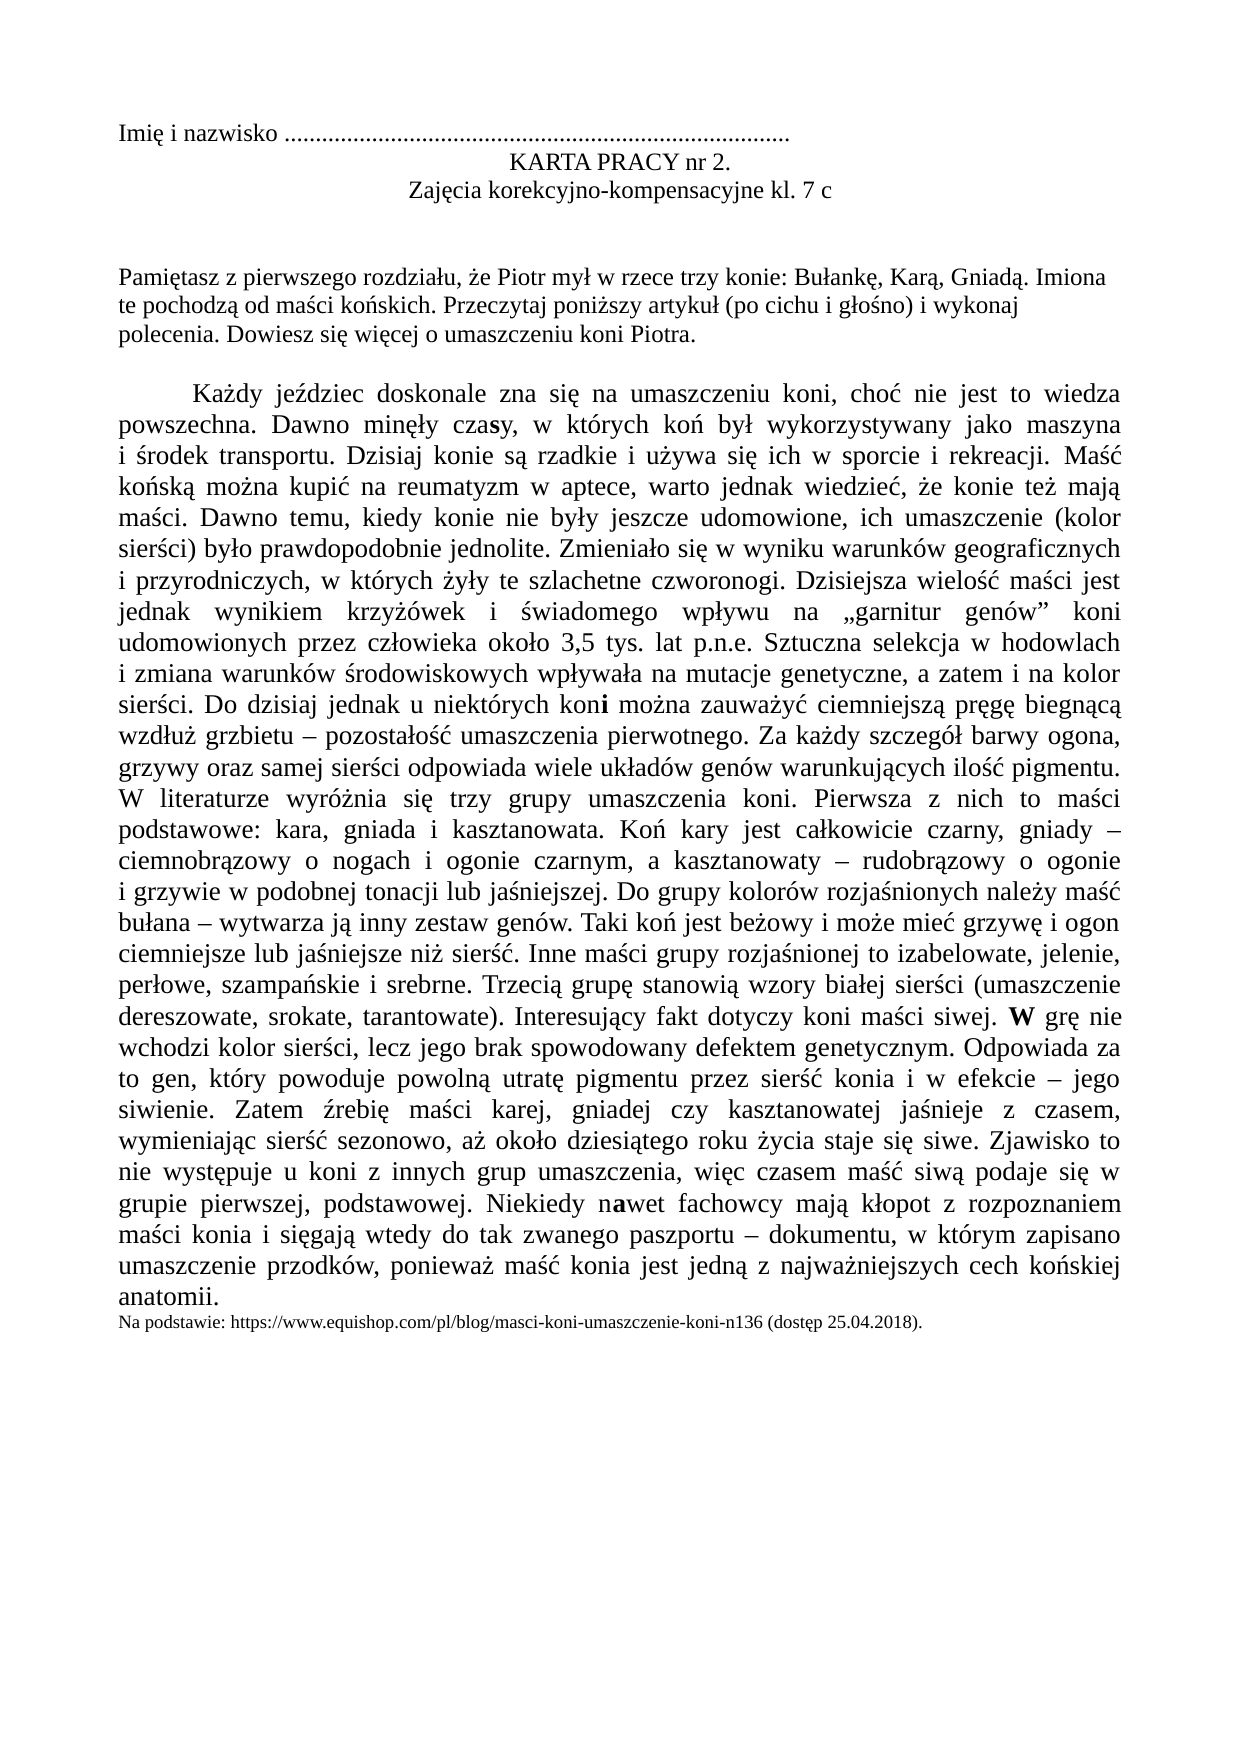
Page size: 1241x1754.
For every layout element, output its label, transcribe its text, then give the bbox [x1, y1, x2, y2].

text Na podstawie: https://www.equishop.com/pl/blog/masci-koni-umaszczenie-koni-n136 (dostęp 25.04.2018). [118, 1311, 1122, 1333]
text KARTA PRACY nr 2. [118, 147, 1122, 176]
text Pamiętasz z pierwszego rozdziału, że Piotr mył w rzece trzy konie: Bułankę, Karą, Gniadą. Imiona te pochodzą od maści końskich. Przeczytaj poniższy artykuł (po cichu i głośno) i wykonaj polecenia. Dowiesz się więcej o umaszczeniu koni Piotra. [118, 262, 1122, 348]
text Imię i nazwisko ................................................................................. [118, 118, 1122, 147]
text Zajęcia korekcyjno-kompensacyjne kl. 7 c [118, 176, 1122, 204]
text Każdy jeździec doskonale zna się na umaszczeniu koni, choć nie jest to wiedza powszechna. Dawno minęły czasy, w których koń był wykorzystywany jako maszyna i środek transportu. Dzisiaj konie są rzadkie i używa się ich w sporcie i rekreacji. Maść końską można kupić na reumatyzm w aptece, warto jednak wiedzieć, że konie też mają maści. Dawno temu, kiedy konie nie były jeszcze udomowione, ich umaszczenie (kolor sierści) było prawdopodobnie jednolite. Zmieniało się w wyniku warunków geograficznych i przyrodniczych, w których żyły te szlachetne czworonogi. Dzisiejsza wielość maści jest jednak wynikiem krzyżówek i świadomego wpływu na „garnitur genów” koni udomowionych przez człowieka około 3,5 tys. lat p.n.e. Sztuczna selekcja w hodowlach i zmiana warunków środowiskowych wpływała na mutacje genetyczne, a zatem i na kolor sierści. Do dzisiaj jednak u niektórych koni można zauważyć ciemniejszą pręgę biegnącą wzdłuż grzbietu – pozostałość umaszczenia pierwotnego. Za każdy szczegół barwy ogona, grzywy oraz samej sierści odpowiada wiele układów genów warunkujących ilość pigmentu. W literaturze wyróżnia się trzy grupy umaszczenia koni. Pierwsza z nich to maści podstawowe: kara, gniada i kasztanowata. Koń kary jest całkowicie czarny, gniady – ciemnobrązowy o nogach i ogonie czarnym, a kasztanowaty – rudobrązowy o ogonie i grzywie w podobnej tonacji lub jaśniejszej. Do grupy kolorów rozjaśnionych należy maść bułana – wytwarza ją inny zestaw genów. Taki koń jest beżowy i może mieć grzywę i ogon ciemniejsze lub jaśniejsze niż sierść. Inne maści grupy rozjaśnionej to izabelowate, jelenie, perłowe, szampańskie i srebrne. Trzecią grupę stanowią wzory białej sierści (umaszczenie dereszowate, srokate, tarantowate). Interesujący fakt dotyczy koni maści siwej. W grę nie wchodzi kolor sierści, lecz jego brak spowodowany defektem genetycznym. Odpowiada za to gen, który powoduje powolną utratę pigmentu przez sierść konia i w efekcie – jego siwienie. Zatem źrebię maści karej, gniadej czy kasztanowatej jaśnieje z czasem, wymieniając sierść sezonowo, aż około dziesiątego roku życia staje się siwe. Zjawisko to nie występuje u koni z innych grup umaszczenia, więc czasem maść siwą podaje się w grupie pierwszej, podstawowej. Niekiedy nawet fachowcy mają kłopot z rozpoznaniem maści konia i sięgają wtedy do tak zwanego paszportu – dokumentu, w którym zapisano umaszczenie przodków, ponieważ maść konia jest jedną z najważniejszych cech końskiej anatomii. [118, 377, 1122, 1311]
